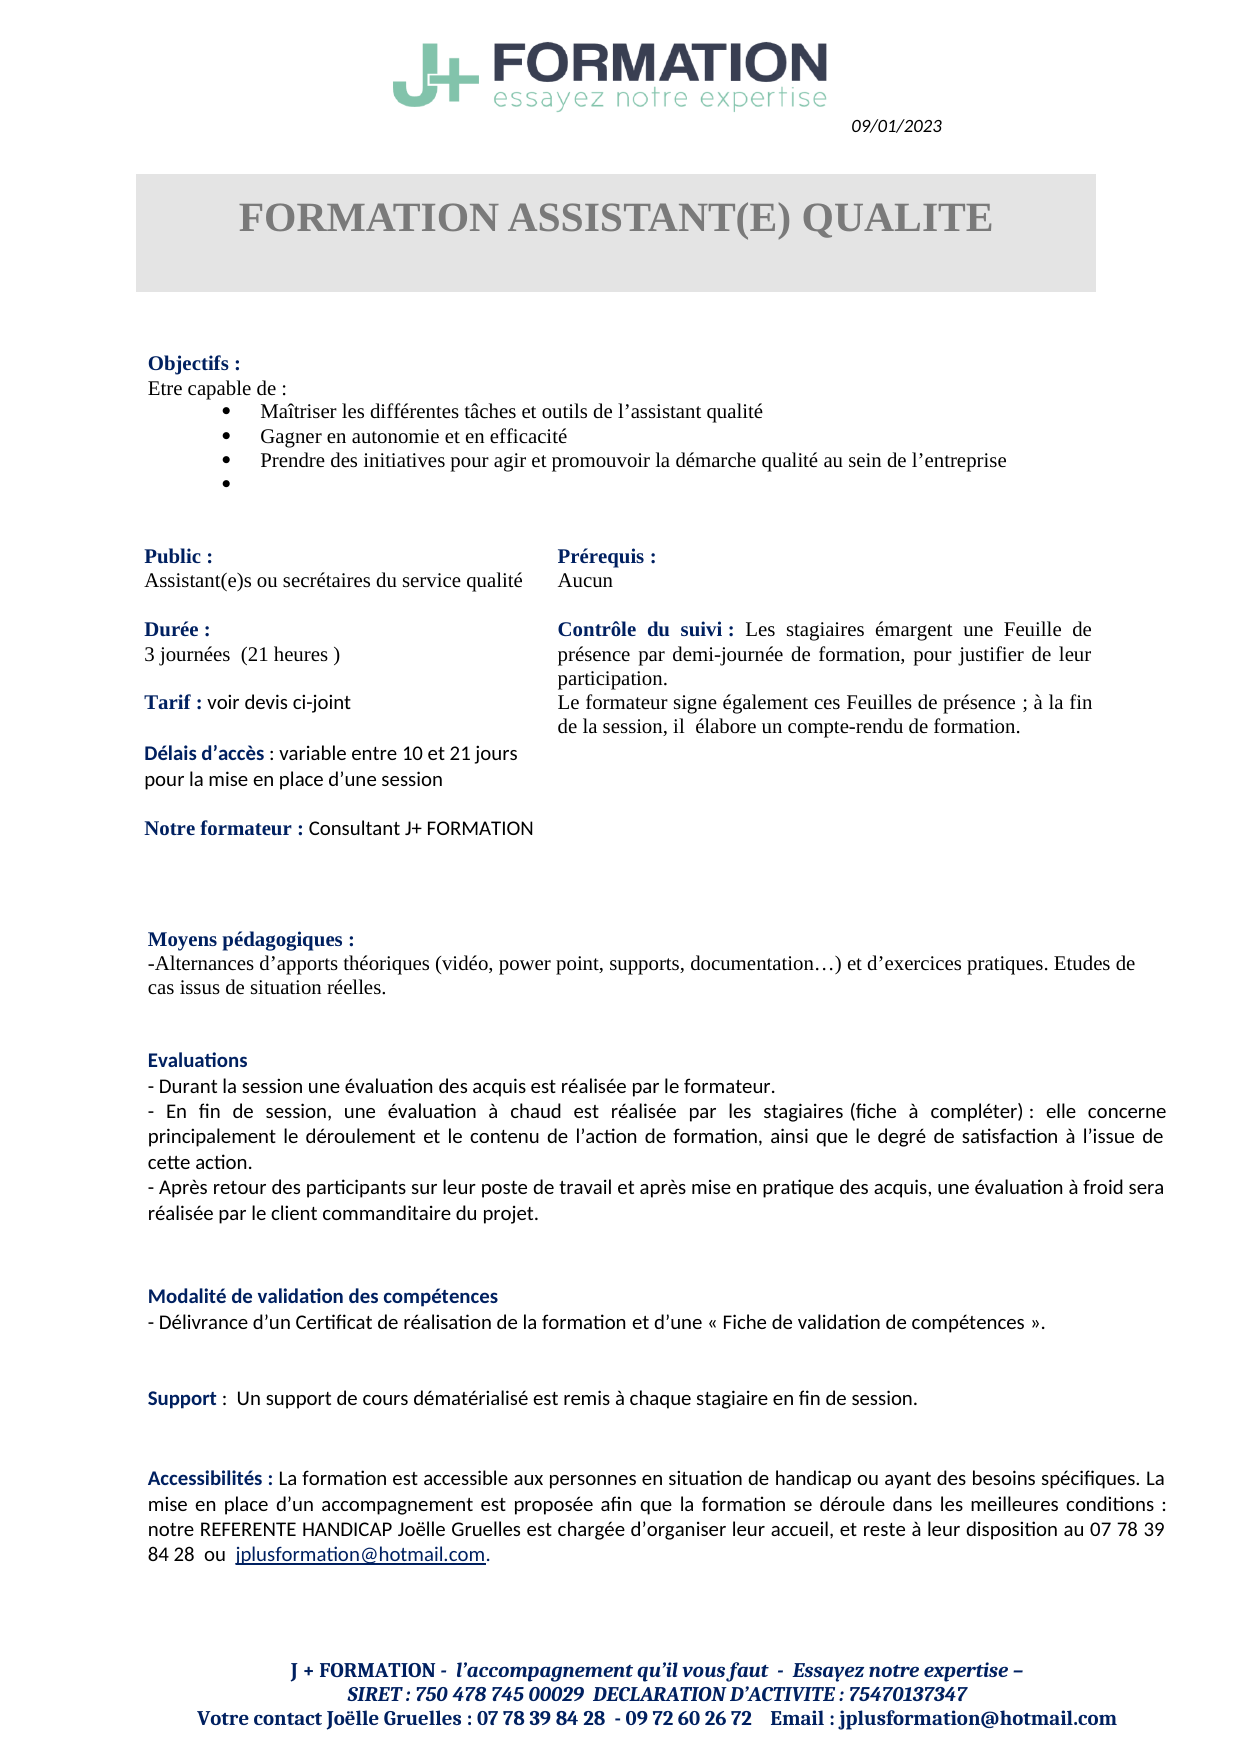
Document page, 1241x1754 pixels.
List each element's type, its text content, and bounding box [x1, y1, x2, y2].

text Moyens pédagogiques : [148, 927, 1167, 951]
picture [372, 6, 852, 132]
text Modalité de validation des compétences [148, 1284, 1211, 1309]
text Objectifs : [148, 351, 1167, 375]
text Etre capable de : [148, 375, 1167, 399]
list Maîtriser les différentes tâches et outils de l’assistant qualité [223, 399, 1167, 423]
text Accessibilités : La formation est accessible aux personnes en situation de handicap ou ayant des besoins spécifiques. La mise en place d’un accompagnement est proposée afin que la formation se déroule dans les meilleures conditions : notre REFERENTE HANDICAP Joëlle Gruelles est chargée d’organiser leur accueil, et reste à leur disposition au 07 78 39 84 28 ou jplusformation@hotmail.com. [148, 1465, 1167, 1567]
table_header formation assistant(e) qualite [136, 174, 1096, 292]
list Prendre des initiatives pour agir et promouvoir la démarche qualité au sein de l’entreprise [223, 448, 1167, 472]
table_cell Durée : 3 journées (21 heures ) Tarif : voir devis ci-joint Délais d’accès : variable entre 10 et 21 jours pour la mise en place d’une session Notre formateur : Consultant J+ FORMATION [133, 618, 546, 841]
text - En fin de session, une évaluation à chaud est réalisée par les stagiaires (fiche à compléter) : elle concerne principalement le déroulement et le contenu de l’action de formation, ainsi que le degré de satisfaction à l’issue de cette action. [148, 1098, 1167, 1174]
table_cell [1107, 618, 1118, 841]
text Evaluations [148, 1047, 1211, 1073]
list Gagner en autonomie et en efficacité [223, 423, 1167, 448]
table_header Prérequis : Aucun [546, 544, 1118, 617]
text - Durant la session une évaluation des acquis est réalisée par le formateur. [148, 1073, 1167, 1098]
table_header Public : Assistant(e)s ou secrétaires du service qualité [133, 544, 546, 617]
text - Après retour des participants sur leur poste de travail et après mise en pratique des acquis, une évaluation à froid sera réalisée par le client commanditaire du projet. [148, 1174, 1167, 1225]
text -Alternances d’apports théoriques (vidéo, power point, supports, documentation…) et d’exercices pratiques. Etudes de cas issus de situation réelles. [148, 951, 1167, 999]
text - Délivrance d’un Certificat de réalisation de la formation et d’une « Fiche de validation de compétences ». [148, 1309, 1167, 1334]
text Support : Un support de cours dématérialisé est remis à chaque stagiaire en fin de session. [148, 1385, 1167, 1411]
table_cell Contrôle du suivi : Les stagiaires émargent une Feuille de présence par demi-journée de formation, pour justifier de leur participation. Le formateur signe également ces Feuilles de présence ; à la fin de la session, il élabore un compte-rendu de formation. [546, 618, 1107, 841]
